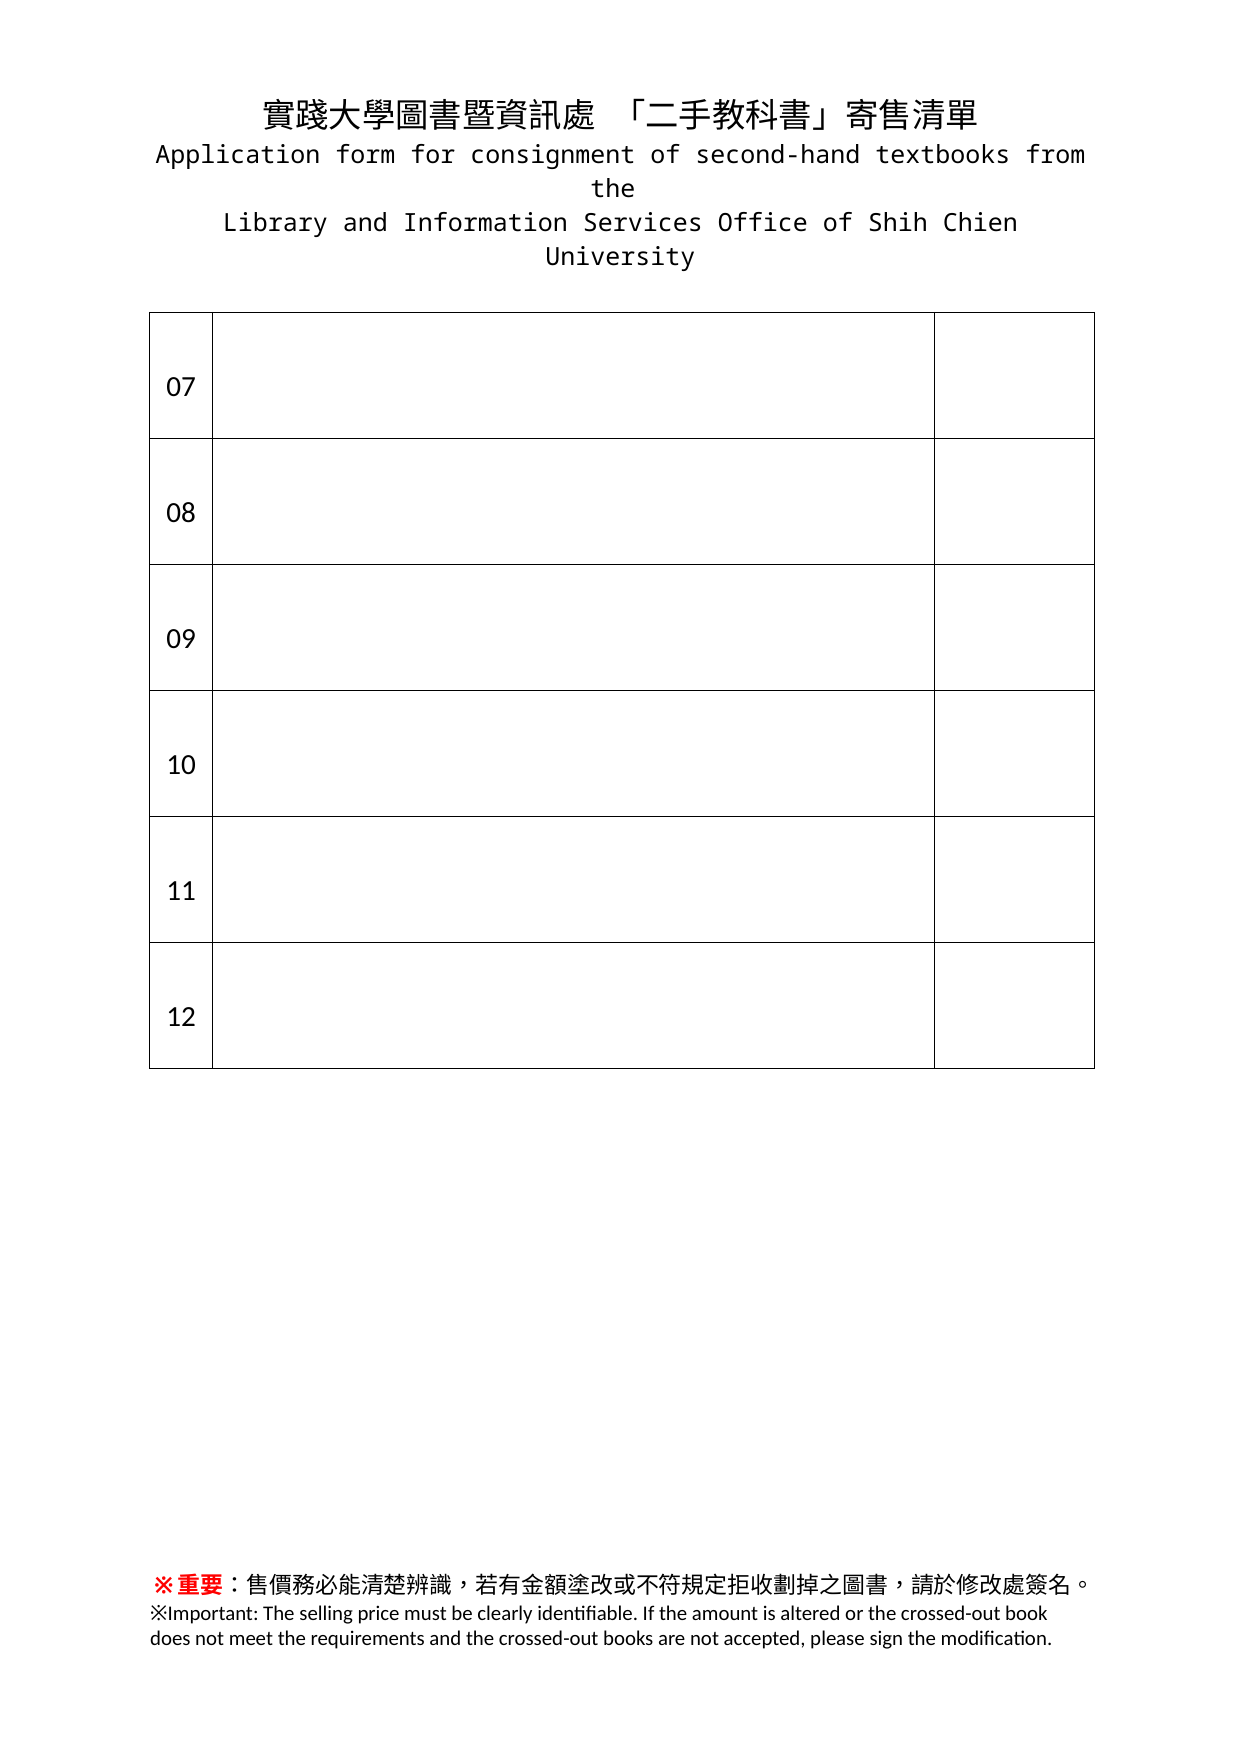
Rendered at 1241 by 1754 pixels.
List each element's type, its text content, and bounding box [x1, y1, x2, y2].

table_cell [213, 439, 934, 564]
table_cell 07 [150, 313, 212, 438]
table_cell [213, 565, 934, 690]
table_cell [213, 313, 934, 438]
table_cell [213, 943, 934, 1068]
table_cell [935, 817, 1094, 942]
table_cell 11 [150, 817, 212, 942]
table_cell 10 [150, 691, 212, 816]
table_cell 08 [150, 439, 212, 564]
table_cell [935, 313, 1094, 438]
table_cell [935, 691, 1094, 816]
table_cell 09 [150, 565, 212, 690]
table_cell [213, 691, 934, 816]
table_cell [935, 943, 1094, 1068]
table_cell [213, 817, 934, 942]
table_cell [935, 565, 1094, 690]
table_cell 12 [150, 943, 212, 1068]
table_cell [935, 439, 1094, 564]
